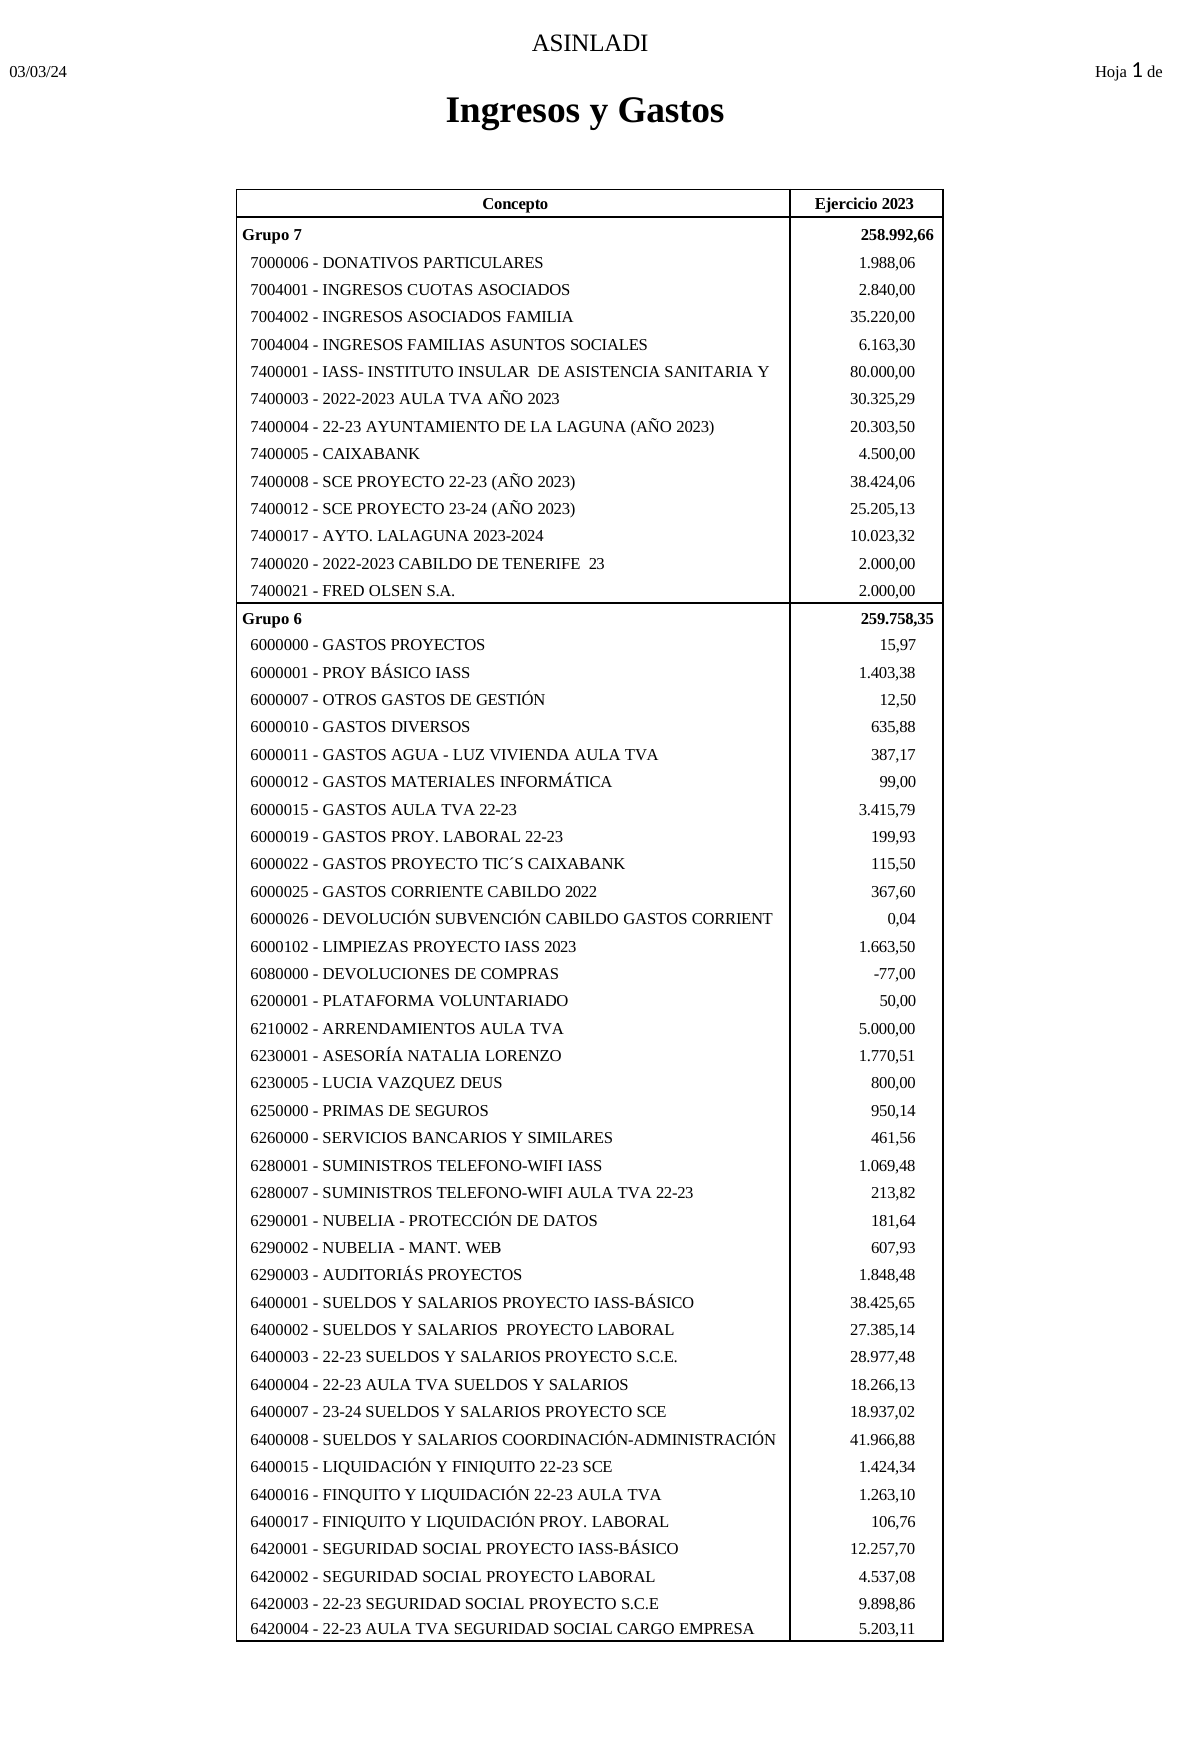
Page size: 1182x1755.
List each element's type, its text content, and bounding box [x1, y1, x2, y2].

table_cell 6400004 - 22-23 AULA TVA SUELDOS Y SALARIOS [237, 1371, 789, 1399]
table_cell 6260000 - SERVICIOS BANCARIOS Y SIMILARES [237, 1125, 789, 1152]
table_cell 6420001 - SEGURIDAD SOCIAL PROYECTO IASS-BÁSICO [237, 1536, 789, 1563]
table_cell 115,50 [791, 851, 942, 878]
table_cell 99,00 [791, 769, 942, 796]
table_header Ejercicio 2023 [791, 190, 942, 216]
table_cell 6420002 - SEGURIDAD SOCIAL PROYECTO LABORAL [237, 1563, 789, 1591]
table_cell 4.537,08 [791, 1563, 942, 1591]
table_cell 1.403,38 [791, 659, 942, 687]
table_cell 6250000 - PRIMAS DE SEGUROS [237, 1098, 789, 1125]
table_cell -77,00 [791, 961, 942, 988]
table_cell 6000102 - LIMPIEZAS PROYECTO IASS 2023 [237, 933, 789, 961]
table_cell 259.758,35 [791, 604, 942, 632]
table_cell 387,17 [791, 741, 942, 769]
table_header Concepto [237, 190, 789, 216]
table_cell 6290003 - AUDITORIÁS PROYECTOS [237, 1262, 789, 1289]
table_cell 1.663,50 [791, 933, 942, 961]
table_cell 6290001 - NUBELIA - PROTECCIÓN DE DATOS [237, 1207, 789, 1234]
table_cell 258.992,66 1.988,06 2.840,00 35.220,00 6.163,30 80.000,00 30.325,29 20.303,50 4.500,00 38.424,06 25.205,13 10.023,32 2.000,00 2.000,00 [791, 218, 942, 602]
table_cell 12,50 [791, 687, 942, 714]
table_cell 6400003 - 22-23 SUELDOS Y SALARIOS PROYECTO S.C.E. [237, 1344, 789, 1371]
table_cell 6000000 - GASTOS PROYECTOS [237, 632, 789, 659]
table_cell 18.266,13 [791, 1371, 942, 1399]
table_cell 9.898,86 [791, 1591, 942, 1617]
table_cell 6280001 - SUMINISTROS TELEFONO-WIFI IASS [237, 1152, 789, 1180]
table_cell 6000015 - GASTOS AULA TVA 22-23 [237, 796, 789, 823]
table_cell 6400002 - SUELDOS Y SALARIOS PROYECTO LABORAL [237, 1317, 789, 1344]
table_cell 6400015 - LIQUIDACIÓN Y FINIQUITO 22-23 SCE [237, 1454, 789, 1481]
table_cell 1.424,34 [791, 1454, 942, 1481]
table_cell 6400001 - SUELDOS Y SALARIOS PROYECTO IASS-BÁSICO [237, 1289, 789, 1317]
table_cell 12.257,70 [791, 1536, 942, 1563]
table_cell 6080000 - DEVOLUCIONES DE COMPRAS [237, 961, 789, 988]
table_cell 199,93 [791, 824, 942, 851]
table_cell 6200001 - PLATAFORMA VOLUNTARIADO [237, 988, 789, 1015]
table_cell 1.848,48 [791, 1262, 942, 1289]
table_cell 6000011 - GASTOS AGUA - LUZ VIVIENDA AULA TVA [237, 741, 789, 769]
table_cell 1.263,10 [791, 1481, 942, 1508]
table_cell 27.385,14 [791, 1317, 942, 1344]
table_cell 6420003 - 22-23 SEGURIDAD SOCIAL PROYECTO S.C.E [237, 1591, 789, 1617]
table_cell 181,64 [791, 1207, 942, 1234]
table_cell 800,00 [791, 1070, 942, 1097]
table_cell 635,88 [791, 714, 942, 741]
table_cell 6400016 - FINQUITO Y LIQUIDACIÓN 22-23 AULA TVA [237, 1481, 789, 1508]
table_cell 950,14 [791, 1098, 942, 1125]
table_cell 28.977,48 [791, 1344, 942, 1371]
table_cell 6210002 - ARRENDAMIENTOS AULA TVA [237, 1015, 789, 1043]
table_cell 6000010 - GASTOS DIVERSOS [237, 714, 789, 741]
table_cell 461,56 [791, 1125, 942, 1152]
table_cell 6400008 - SUELDOS Y SALARIOS COORDINACIÓN-ADMINISTRACIÓN [237, 1426, 789, 1454]
table_cell 6280007 - SUMINISTROS TELEFONO-WIFI AULA TVA 22-23 [237, 1180, 789, 1207]
table_cell 367,60 [791, 878, 942, 906]
table_cell 213,82 [791, 1180, 942, 1207]
table_cell Grupo 6 [237, 604, 789, 632]
table_cell 607,93 [791, 1235, 942, 1262]
table_cell 6400017 - FINIQUITO Y LIQUIDACIÓN PROY. LABORAL [237, 1509, 789, 1536]
table_cell 5.203,11 [791, 1617, 942, 1640]
table_cell 38.425,65 [791, 1289, 942, 1317]
table_cell 3.415,79 [791, 796, 942, 823]
table_cell 6000022 - GASTOS PROYECTO TIC´S CAIXABANK [237, 851, 789, 878]
table_cell 6000012 - GASTOS MATERIALES INFORMÁTICA [237, 769, 789, 796]
table_cell 50,00 [791, 988, 942, 1015]
table_cell 15,97 [791, 632, 942, 659]
table_cell 41.966,88 [791, 1426, 942, 1454]
table_cell 6000026 - DEVOLUCIÓN SUBVENCIÓN CABILDO GASTOS CORRIENT [237, 906, 789, 933]
table_cell 6290002 - NUBELIA - MANT. WEB [237, 1235, 789, 1262]
table_cell 18.937,02 [791, 1399, 942, 1426]
table_cell 6230001 - ASESORÍA NATALIA LORENZO [237, 1043, 789, 1070]
table_cell 6000025 - GASTOS CORRIENTE CABILDO 2022 [237, 878, 789, 906]
table_cell 6420004 - 22-23 AULA TVA SEGURIDAD SOCIAL CARGO EMPRESA [237, 1617, 789, 1640]
table_cell 106,76 [791, 1509, 942, 1536]
table_cell Grupo 7 7000006 - DONATIVOS PARTICULARES 7004001 - INGRESOS CUOTAS ASOCIADOS 7004002 - INGRESOS ASOCIADOS FAMILIA 7004004 - INGRESOS FAMILIAS ASUNTOS SOCIALES 7400001 - IASS- INSTITUTO INSULAR DE ASISTENCIA SANITARIA Y 7400003 - 2022-2023 AULA TVA AÑO 2023 7400004 - 22-23 AYUNTAMIENTO DE LA LAGUNA (AÑO 2023) 7400005 - CAIXABANK 7400008 - SCE PROYECTO 22-23 (AÑO 2023) 7400012 - SCE PROYECTO 23-24 (AÑO 2023) 7400017 - AYTO. LALAGUNA 2023-2024 7400020 - 2022-2023 CABILDO DE TENERIFE 23 7400021 - FRED OLSEN S.A. [237, 218, 789, 602]
table_cell 0,04 [791, 906, 942, 933]
table_cell 6000001 - PROY BÁSICO IASS [237, 659, 789, 687]
table_cell 5.000,00 [791, 1015, 942, 1043]
table_cell 6400007 - 23-24 SUELDOS Y SALARIOS PROYECTO SCE [237, 1399, 789, 1426]
table_cell 1.069,48 [791, 1152, 942, 1180]
table_cell 6230005 - LUCIA VAZQUEZ DEUS [237, 1070, 789, 1097]
table_cell 1.770,51 [791, 1043, 942, 1070]
table_cell 6000007 - OTROS GASTOS DE GESTIÓN [237, 687, 789, 714]
table_cell 6000019 - GASTOS PROY. LABORAL 22-23 [237, 824, 789, 851]
